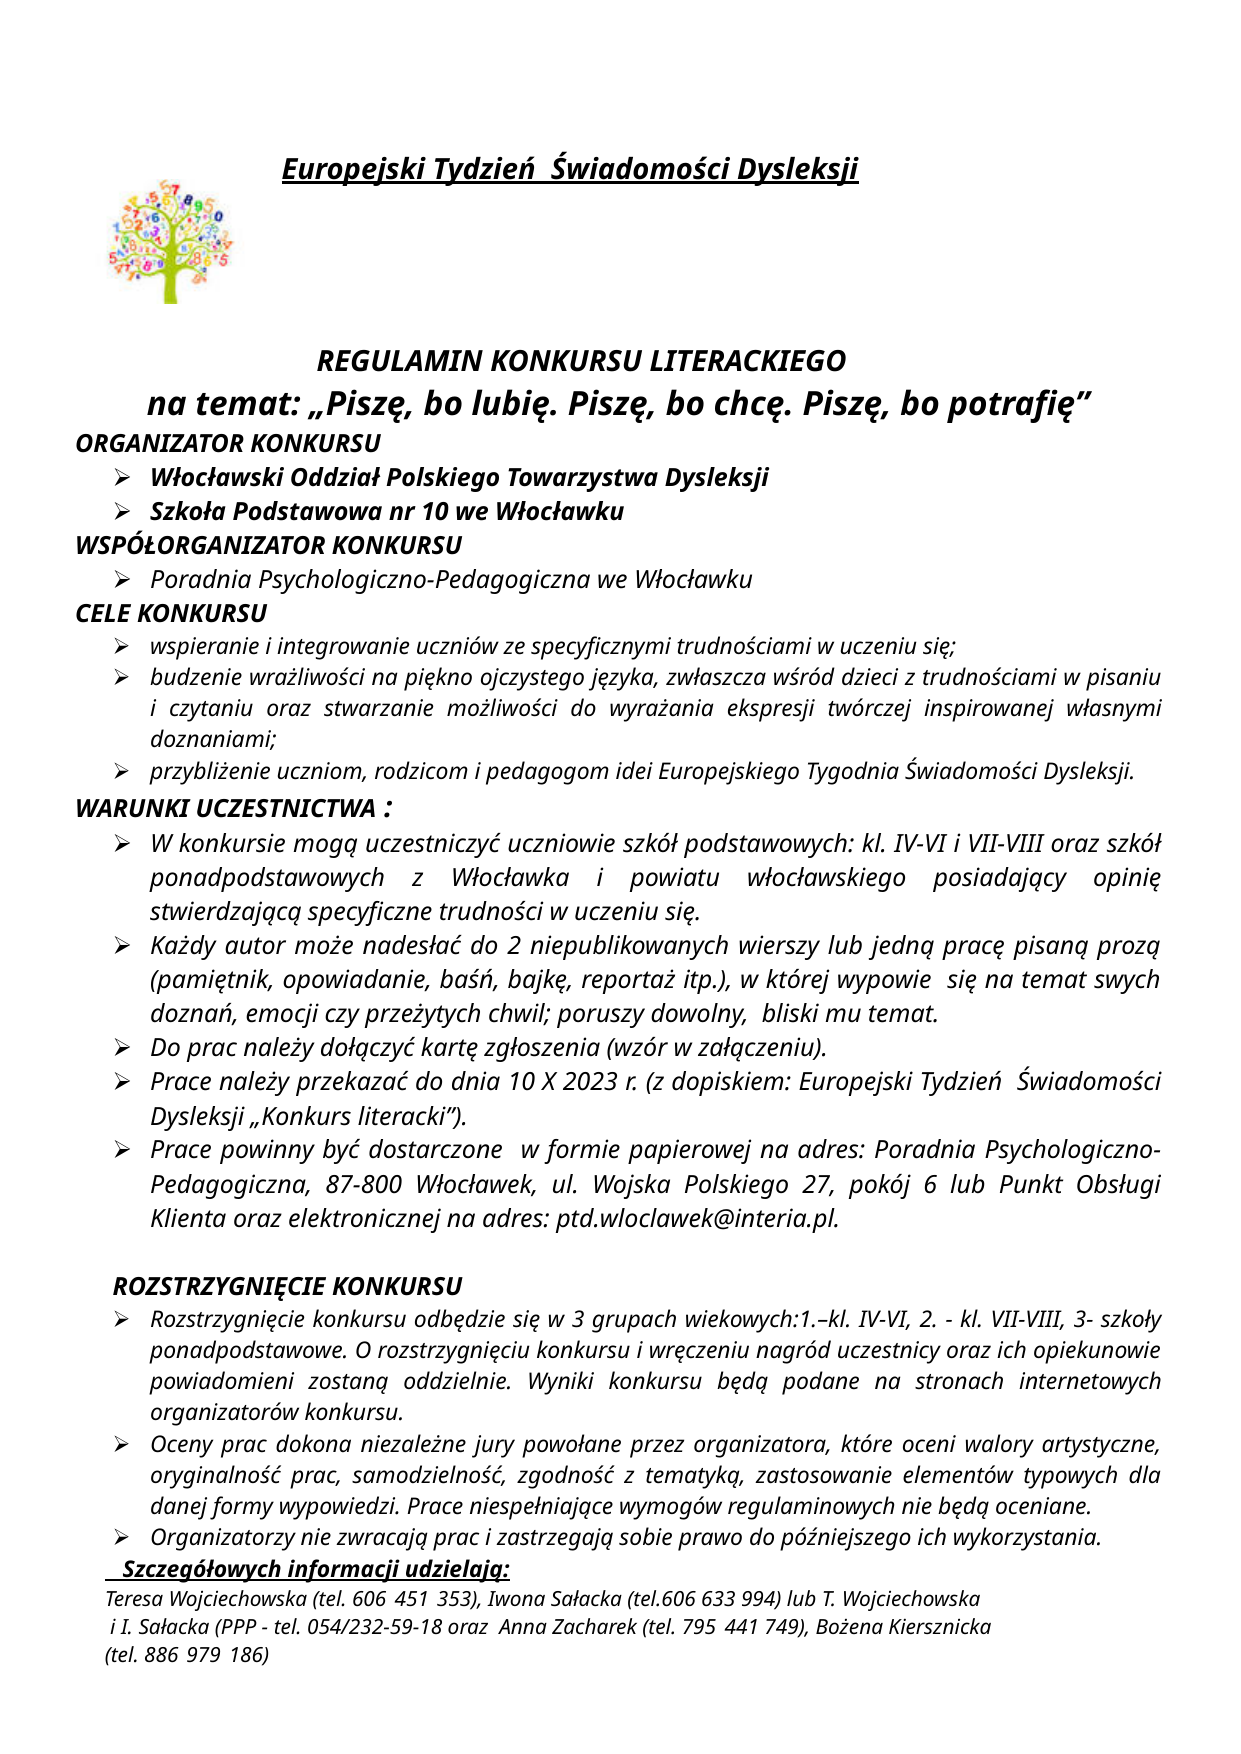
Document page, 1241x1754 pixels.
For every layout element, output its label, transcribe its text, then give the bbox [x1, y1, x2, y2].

list Włocławski Oddział Polskiego Towarzystwa Dysleksji [112, 459, 1165, 493]
list wspieranie i integrowanie uczniów ze specyficznymi trudnościami w uczeniu się; [112, 630, 1165, 661]
list Każdy autor może nadesłać do 2 niepublikowanych wierszy lub jedną pracę pisaną prozą (pamiętnik, opowiadanie, baśń, bajkę, reportaż itp.), w której wypowie się na temat swych doznań, emocji czy przeżytych chwil; poruszy dowolny, bliski mu temat. [112, 928, 1165, 1030]
text WARUNKI UCZESTNICTWA : [75, 786, 1165, 826]
text i I. Sałacka (PPP - tel. 054/232-59-18 oraz Anna Zacharek (tel. 795 441 749), Bożena Kiersznicka [104, 1612, 1165, 1641]
list Oceny prac dokona niezależne jury powołane przez organizatora, które oceni walory artystyczne, oryginalność prac, samodzielność, zgodność z tematyką, zastosowanie elementów typowych dla danej formy wypowiedzi. Prace niespełniające wymogów regulaminowych nie będą oceniane. [112, 1427, 1165, 1521]
text (tel. 886 979 186) [104, 1641, 1165, 1669]
list Organizatorzy nie zwracają prac i zastrzegają sobie prawo do późniejszego ich wykorzystania. [112, 1521, 1165, 1552]
list Poradnia Psychologiczno-Pedagogiczna we Włocławku [112, 562, 1165, 596]
text WSPÓŁORGANIZATOR KONKURSU [75, 527, 1165, 562]
text REGULAMIN KONKURSU LITERACKIEGO [31, 340, 1136, 380]
text Europejski Tydzień Świadomości Dysleksji [75, 148, 1136, 304]
text ROZSTRZYGNIĘCIE KONKURSU [112, 1268, 1165, 1302]
list Prace należy przekazać do dnia 10 X 2023 r. (z dopiskiem: Europejski Tydzień Świadomości Dysleksji „Konkurs literacki”). [112, 1064, 1165, 1132]
list przybliżenie uczniom, rodzicom i pedagogom idei Europejskiego Tygodnia Świadomości Dysleksji. [112, 755, 1165, 786]
text ORGANIZATOR KONKURSU [75, 425, 1165, 459]
list Prace powinny być dostarczone w formie papierowej na adres: Poradnia Psychologiczno-Pedagogiczna, 87-800 Włocławek, ul. Wojska Polskiego 27, pokój 6 lub Punkt Obsługi Klienta oraz elektronicznej na adres: ptd.wloclawek@interia.pl. [112, 1132, 1165, 1234]
list Rozstrzygnięcie konkursu odbędzie się w 3 grupach wiekowych:1.–kl. IV-VI, 2. - kl. VII-VIII, 3- szkoły ponadpodstawowe. O rozstrzygnięciu konkursu i wręczeniu nagród uczestnicy oraz ich opiekunowie powiadomieni zostaną oddzielnie. Wyniki konkursu będą podane na stronach internetowych organizatorów konkursu. [112, 1302, 1165, 1427]
text na temat: „Piszę, bo lubię. Piszę, bo chcę. Piszę, bo potrafię” [75, 380, 1165, 425]
list Do prac należy dołączyć kartę zgłoszenia (wzór w załączeniu). [112, 1030, 1165, 1064]
list W konkursie mogą uczestniczyć uczniowie szkół podstawowych: kl. IV-VI i VII-VIII oraz szkół ponadpodstawowych z Włocławka i powiatu włocławskiego posiadający opinię stwierdzającą specyficzne trudności w uczeniu się. [112, 826, 1165, 928]
text Teresa Wojciechowska (tel. 606 451 353), Iwona Sałacka (tel.606 633 994) lub T. Wojciechowska [104, 1584, 1165, 1612]
list Szkoła Podstawowa nr 10 we Włocławku [112, 493, 1165, 527]
list budzenie wrażliwości na piękno ojczystego języka, zwłaszcza wśród dzieci z trudnościami w pisaniu i czytaniu oraz stwarzanie możliwości do wyrażania ekspresji twórczej inspirowanej własnymi doznaniami; [112, 661, 1165, 755]
text Szczegółowych informacji udzielają: [104, 1552, 1165, 1584]
text CELE KONKURSU [75, 596, 1165, 630]
